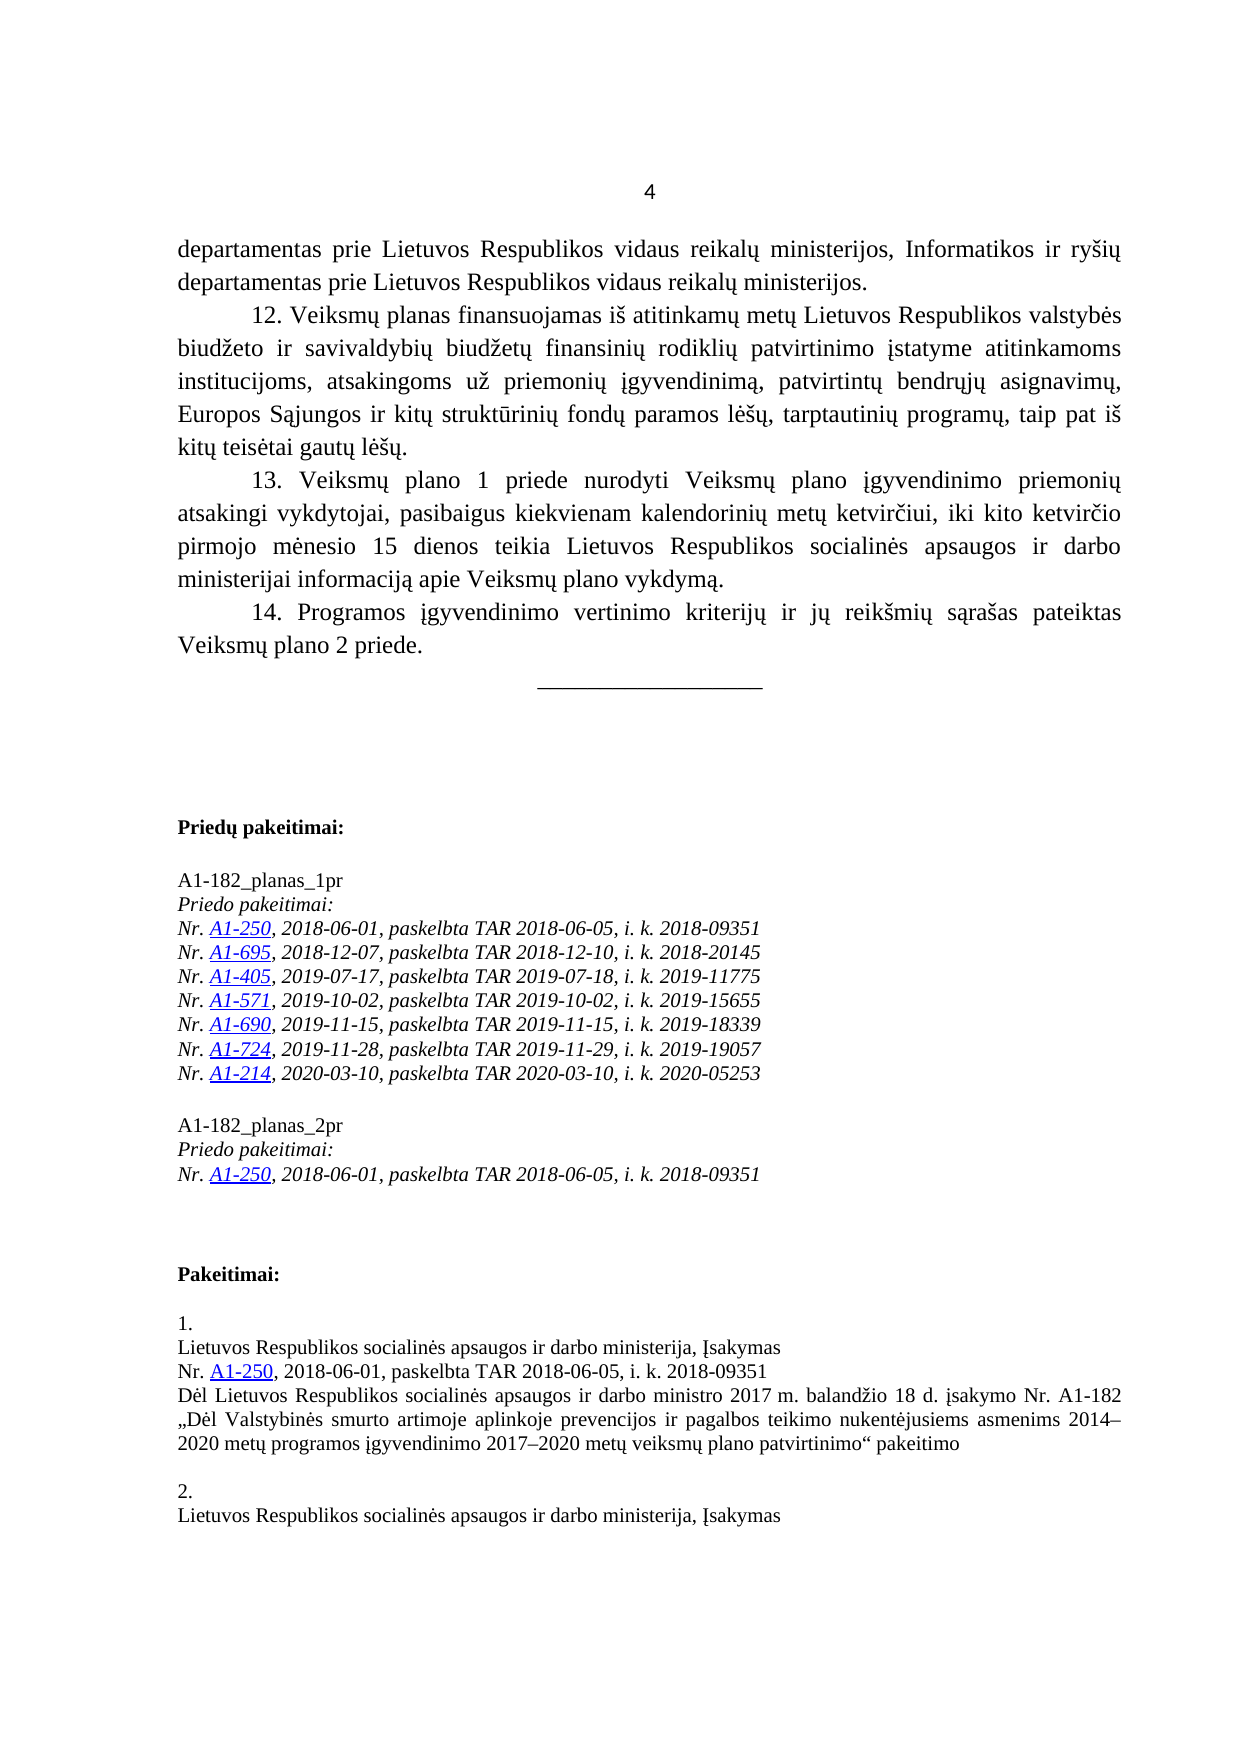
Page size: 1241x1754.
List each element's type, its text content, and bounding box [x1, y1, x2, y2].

text A1-182_planas_1pr [177, 868, 1122, 892]
text Lietuvos Respublikos socialinės apsaugos ir darbo ministerija, Įsakymas [177, 1334, 1122, 1359]
text Nr. A1-690, 2019-11-15, paskelbta TAR 2019-11-15, i. k. 2019-18339 [177, 1012, 1122, 1036]
text 12. Veiksmų planas finansuojamas iš atitinkamų metų Lietuvos Respublikos valstybės biudžeto ir savivaldybių biudžetų finansinių rodiklių patvirtinimo įstatyme atitinkamoms institucijoms, atsakingoms už priemonių įgyvendinimą, patvirtintų bendrųjų asignavimų, Europos Sąjungos ir kitų struktūrinių fondų paramos lėšų, tarptautinių programų, taip pat iš kitų teisėtai gautų lėšų. [177, 300, 1122, 461]
text Nr. A1-724, 2019-11-28, paskelbta TAR 2019-11-29, i. k. 2019-19057 [177, 1036, 1122, 1061]
text Pakeitimai: [177, 1262, 1122, 1286]
text Priedo pakeitimai: [177, 1137, 1122, 1161]
text Nr. A1-250, 2018-06-01, paskelbta TAR 2018-06-05, i. k. 2018-09351 [177, 1161, 1122, 1186]
text Nr. A1-250, 2018-06-01, paskelbta TAR 2018-06-05, i. k. 2018-09351 [177, 916, 1122, 940]
text Nr. A1-250, 2018-06-01, paskelbta TAR 2018-06-05, i. k. 2018-09351 [177, 1359, 1122, 1383]
text 1. [177, 1311, 1122, 1334]
text Dėl Lietuvos Respublikos socialinės apsaugos ir darbo ministro 2017 m. balandžio 18 d. įsakymo Nr. A1-182 „Dėl Valstybinės smurto artimoje aplinkoje prevencijos ir pagalbos teikimo nukentėjusiems asmenims 2014–2020 metų programos įgyvendinimo 2017–2020 metų veiksmų plano patvirtinimo“ pakeitimo [177, 1383, 1122, 1455]
text 13. Veiksmų plano 1 priede nurodyti Veiksmų plano įgyvendinimo priemonių atsakingi vykdytojai, pasibaigus kiekvienam kalendorinių metų ketvirčiui, iki kito ketvirčio pirmojo mėnesio 15 dienos teikia Lietuvos Respublikos socialinės apsaugos ir darbo ministerijai informaciją apie Veiksmų plano vykdymą. [177, 465, 1122, 593]
text Lietuvos Respublikos socialinės apsaugos ir darbo ministerija, Įsakymas [177, 1503, 1122, 1527]
text Nr. A1-571, 2019-10-02, paskelbta TAR 2019-10-02, i. k. 2019-15655 [177, 988, 1122, 1012]
text __________________ [177, 663, 1122, 692]
text 14. Programos įgyvendinimo vertinimo kriterijų ir jų reikšmių sąrašas pateiktas Veiksmų plano 2 priede. [177, 597, 1122, 659]
text Priedų pakeitimai: [177, 815, 1122, 839]
text departamentas prie Lietuvos Respublikos vidaus reikalų ministerijos, Informatikos ir ryšių departamentas prie Lietuvos Respublikos vidaus reikalų ministerijos. [177, 234, 1122, 295]
text Nr. A1-214, 2020-03-10, paskelbta TAR 2020-03-10, i. k. 2020-05253 [177, 1061, 1122, 1084]
text Priedo pakeitimai: [177, 892, 1122, 916]
text A1-182_planas_2pr [177, 1113, 1122, 1137]
text 2. [177, 1479, 1122, 1503]
text Nr. A1-695, 2018-12-07, paskelbta TAR 2018-12-10, i. k. 2018-20145 [177, 940, 1122, 964]
text Nr. A1-405, 2019-07-17, paskelbta TAR 2019-07-18, i. k. 2019-11775 [177, 964, 1122, 988]
